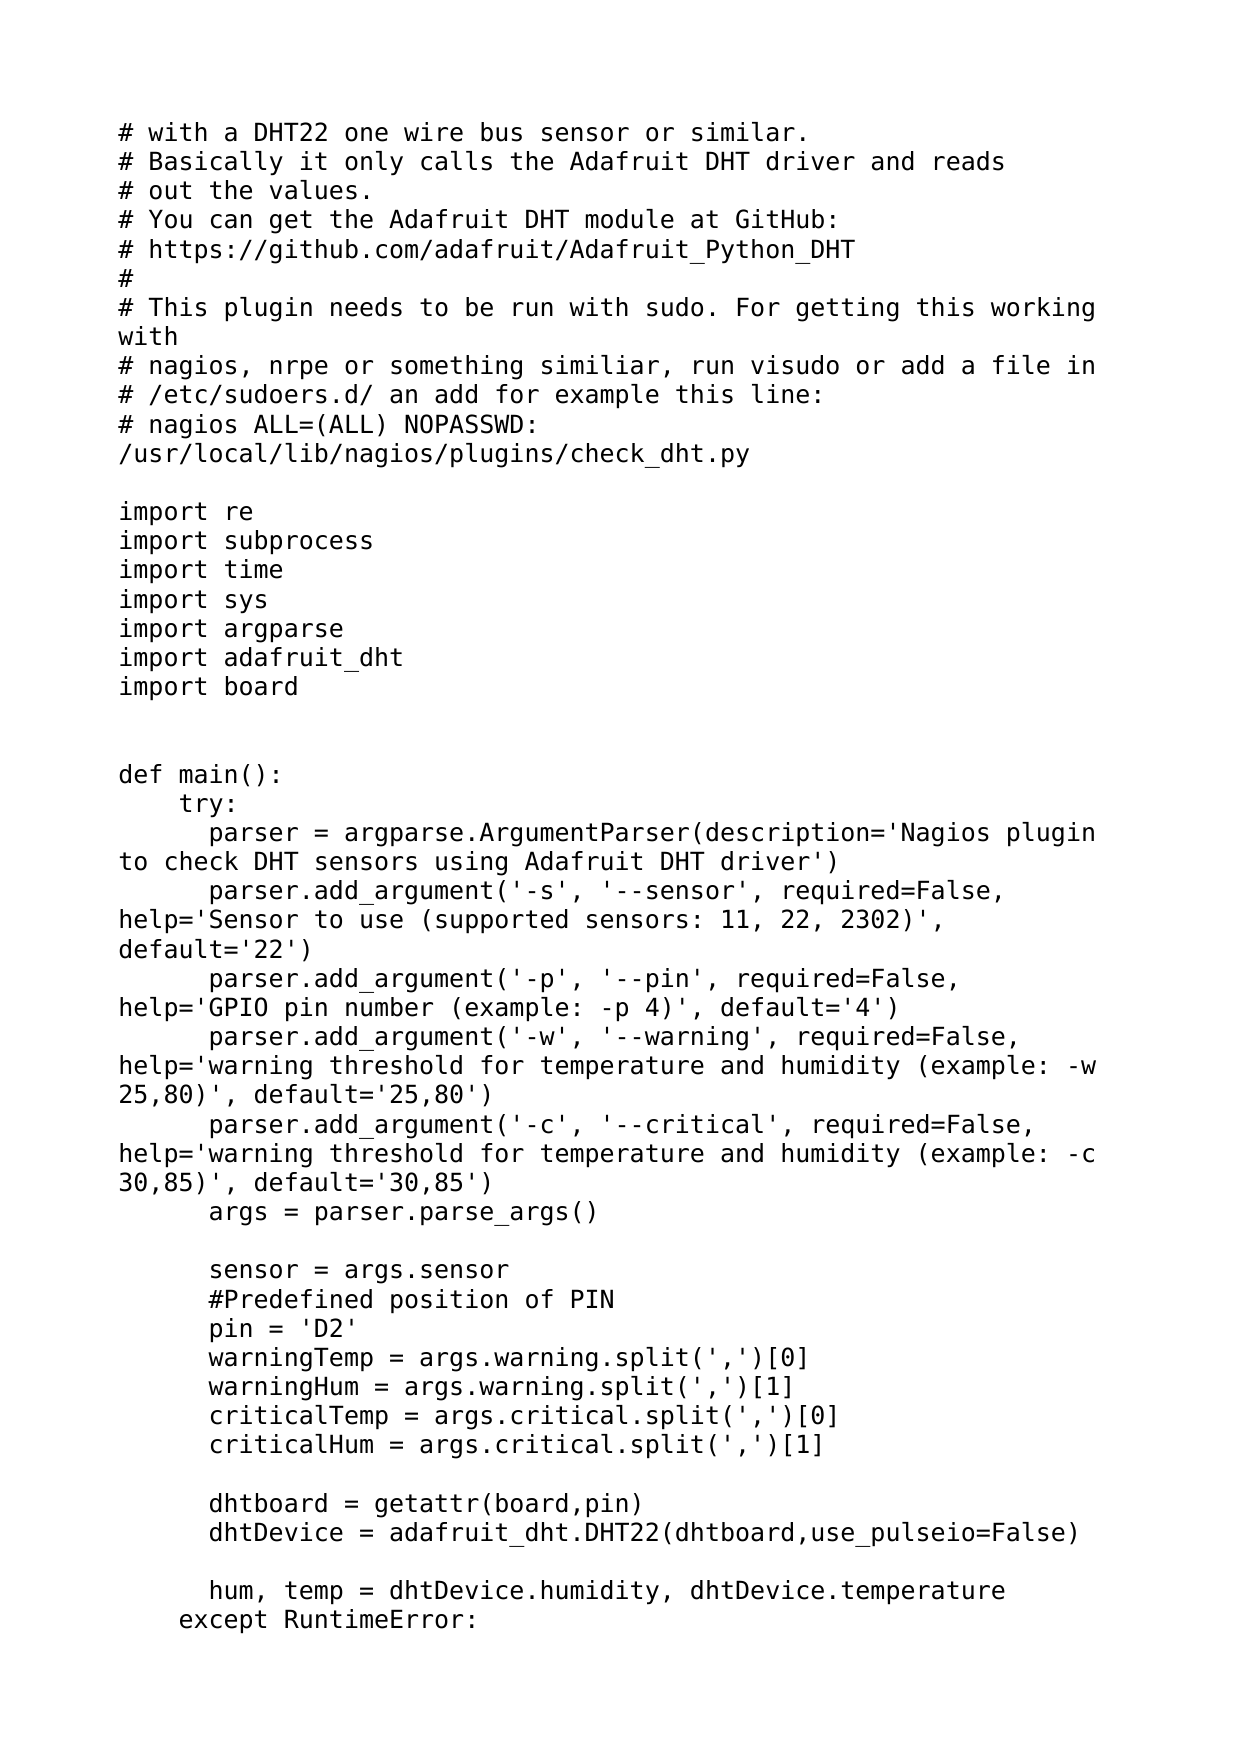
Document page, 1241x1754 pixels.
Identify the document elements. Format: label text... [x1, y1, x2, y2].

text # with a DHT22 one wire bus sensor or similar. # Basically it only calls the Adafruit DHT driver and reads # out the values. # You can get the Adafruit DHT module at GitHub: # https://github.com/adafruit/Adafruit_Python_DHT # # This plugin needs to be run with sudo. For getting this working with # nagios, nrpe or something similiar, run visudo or add a file in # /etc/sudoers.d/ an add for example this line: # nagios ALL=(ALL) NOPASSWD: /usr/local/lib/nagios/plugins/check_dht.py import re import subprocess import time import sys import argparse import adafruit_dht import board def main(): try: parser = argparse.ArgumentParser(description='Nagios plugin to check DHT sensors using Adafruit DHT driver') parser.add_argument('-s', '--sensor', required=False, help='Sensor to use (supported sensors: 11, 22, 2302)', default='22') parser.add_argument('-p', '--pin', required=False, help='GPIO pin number (example: -p 4)', default='4') parser.add_argument('-w', '--warning', required=False, help='warning threshold for temperature and humidity (example: -w 25,80)', default='25,80') parser.add_argument('-c', '--critical', required=False, help='warning threshold for temperature and humidity (example: -c 30,85)', default='30,85') args = parser.parse_args() sensor = args.sensor #Predefined position of PIN pin = 'D2' warningTemp = args.warning.split(',')[0] warningHum = args.warning.split(',')[1] criticalTemp = args.critical.split(',')[0] criticalHum = args.critical.split(',')[1] dhtboard = getattr(board,pin) dhtDevice = adafruit_dht.DHT22(dhtboard,use_pulseio=False) hum, temp = dhtDevice.humidity, dhtDevice.temperature except RuntimeError: [118, 118, 1122, 1635]
